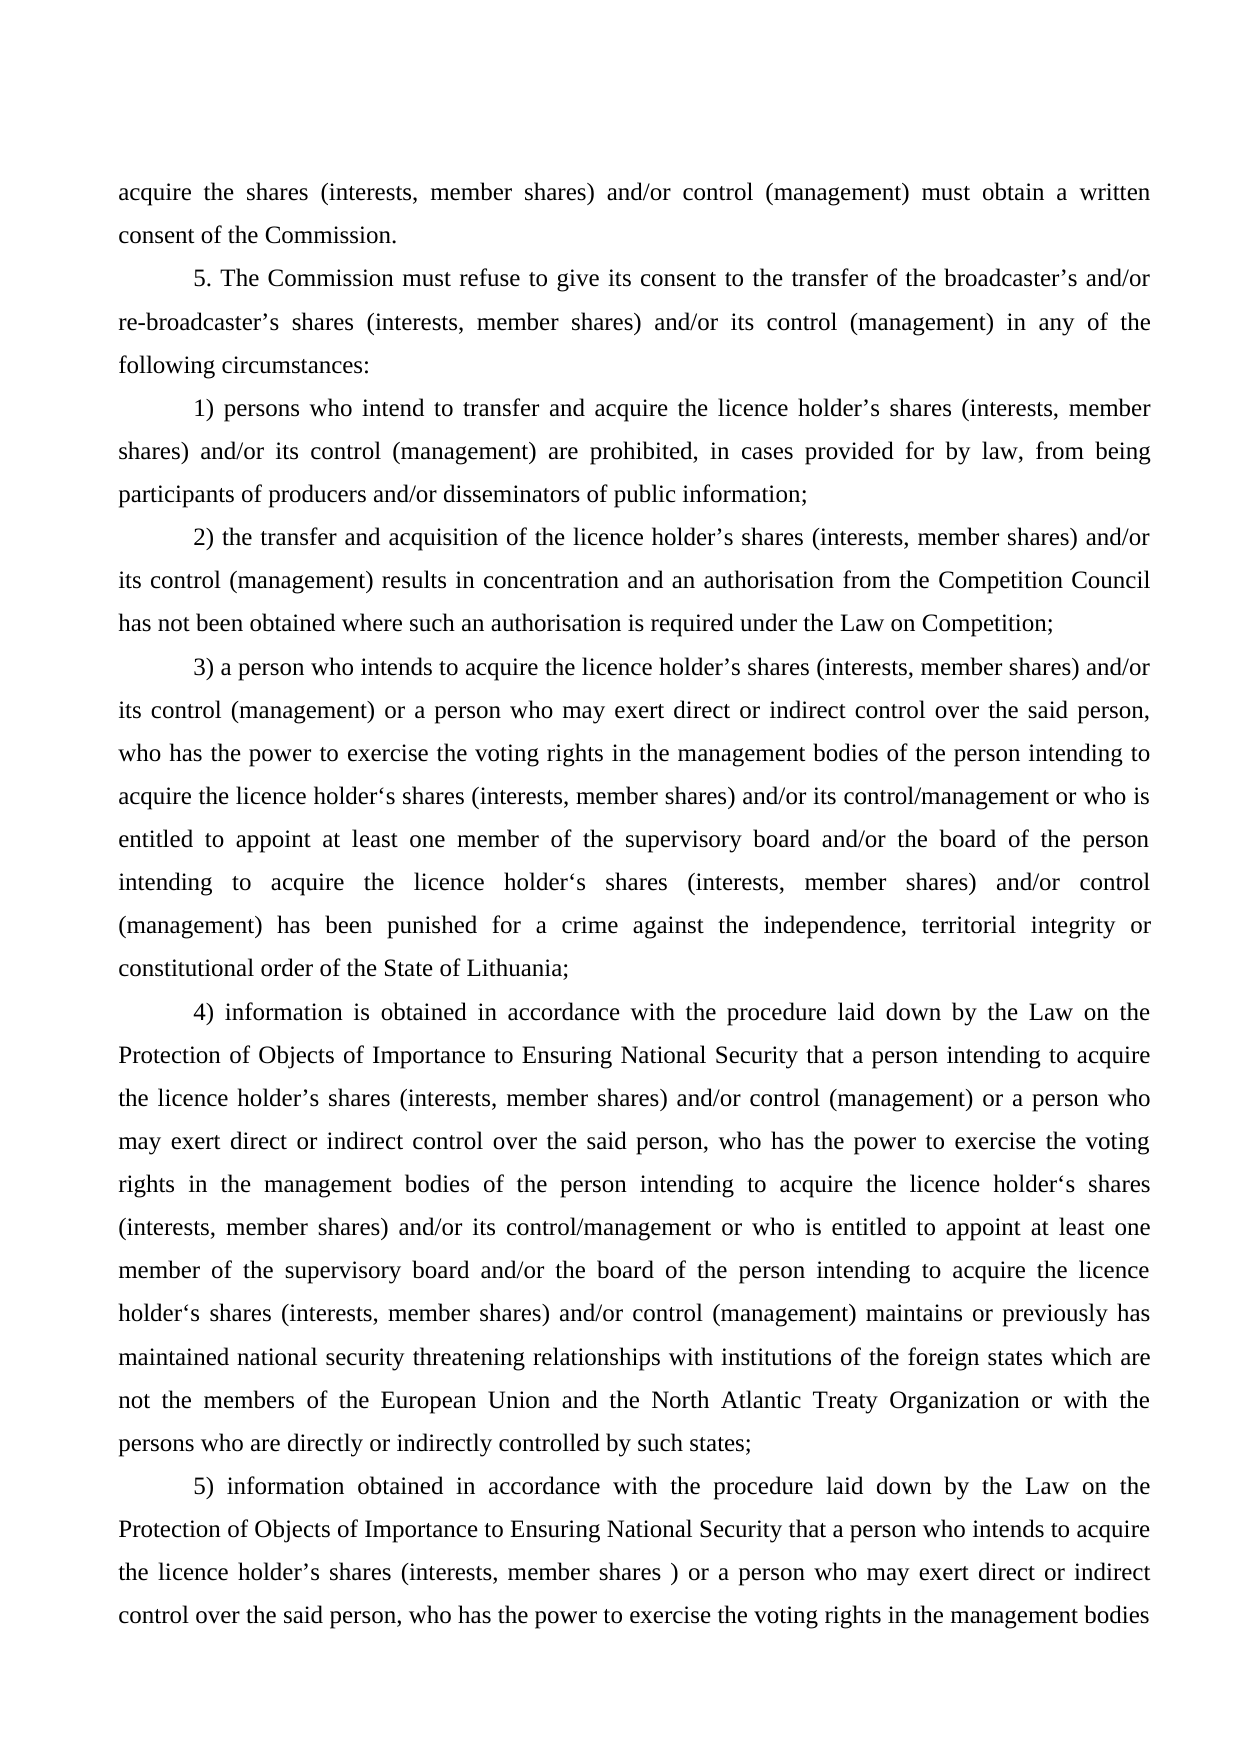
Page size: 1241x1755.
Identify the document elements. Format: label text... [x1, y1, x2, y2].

text 5. The Commission must refuse to give its consent to the transfer of the broadcaster’s and/or re-broadcaster’s shares (interests, member shares) and/or its control (management) in any of the following circumstances: [118, 263, 1152, 378]
text 2) the transfer and acquisition of the licence holder’s shares (interests, member shares) and/or its control (management) results in concentration and an authorisation from the Competition Council has not been obtained where such an authorisation is required under the Law on Competition; [118, 522, 1152, 637]
text 5) information obtained in accordance with the procedure laid down by the Law on the Protection of Objects of Importance to Ensuring National Security that a person who intends to acquire the licence holder’s shares (interests, member shares ) or a person who may exert direct or indirect control over the said person, who has the power to exercise the voting rights in the management bodies [118, 1471, 1152, 1629]
text 1) persons who intend to transfer and acquire the licence holder’s shares (interests, member shares) and/or its control (management) are prohibited, in cases provided for by law, from being participants of producers and/or disseminators of public information; [118, 393, 1152, 508]
text acquire the shares (interests, member shares) and/or control (management) must obtain a written consent of the Commission. [118, 177, 1152, 249]
text 4) information is obtained in accordance with the procedure laid down by the Law on the Protection of Objects of Importance to Ensuring National Security that a person intending to acquire the licence holder’s shares (interests, member shares) and/or control (management) or a person who may exert direct or indirect control over the said person, who has the power to exercise the voting rights in the management bodies of the person intending to acquire the licence holder‘s shares (interests, member shares) and/or its control/management or who is entitled to appoint at least one member of the supervisory board and/or the board of the person intending to acquire the licence holder‘s shares (interests, member shares) and/or control (management) maintains or previously has maintained national security threatening relationships with institutions of the foreign states which are not the members of the European Union and the North Atlantic Treaty Organization or with the persons who are directly or indirectly controlled by such states; [118, 997, 1152, 1457]
text 3) a person who intends to acquire the licence holder’s shares (interests, member shares) and/or its control (management) or a person who may exert direct or indirect control over the said person, who has the power to exercise the voting rights in the management bodies of the person intending to acquire the licence holder‘s shares (interests, member shares) and/or its control/management or who is entitled to appoint at least one member of the supervisory board and/or the board of the person intending to acquire the licence holder‘s shares (interests, member shares) and/or control (management) has been punished for a crime against the independence, territorial integrity or constitutional order of the State of Lithuania; [118, 652, 1152, 982]
